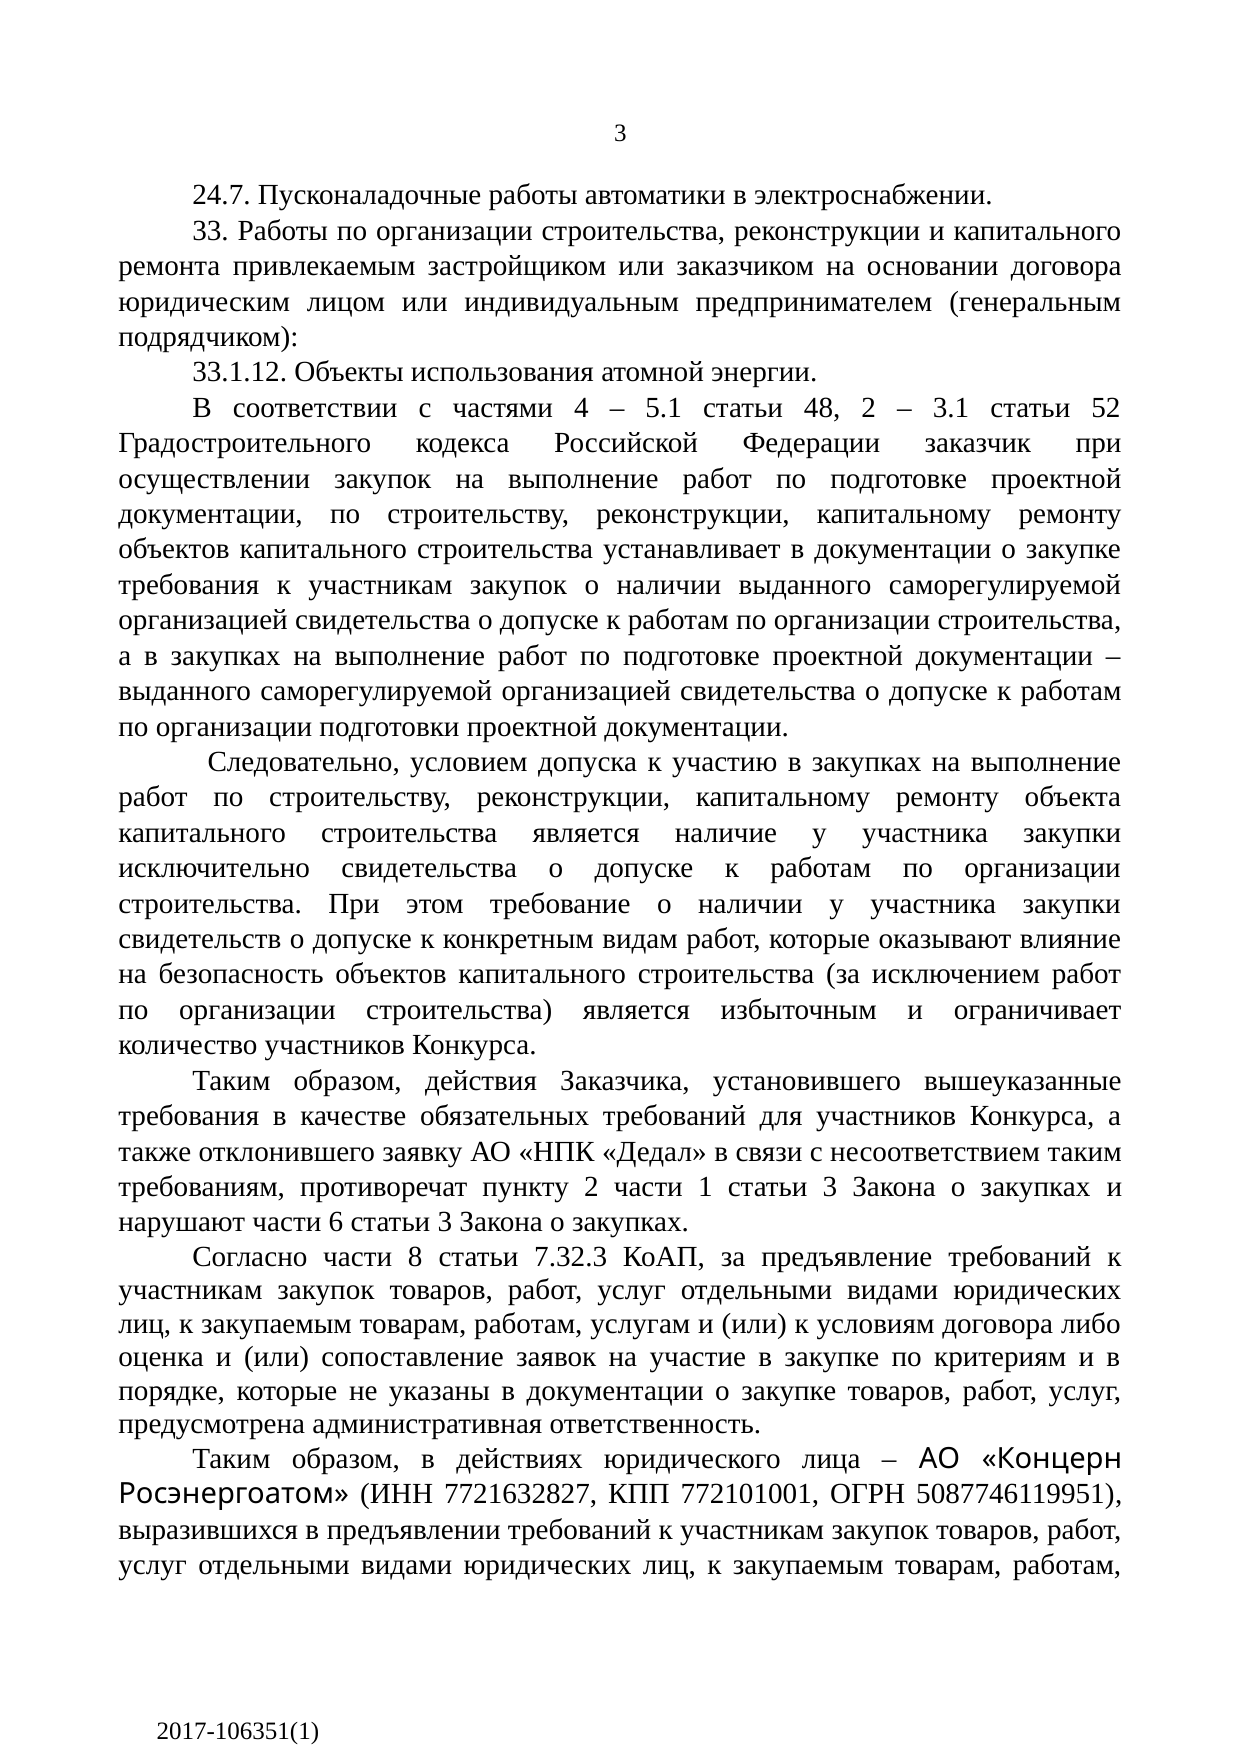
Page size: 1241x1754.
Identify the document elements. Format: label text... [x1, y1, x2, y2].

text В соответствии с частями 4 – 5.1 статьи 48, 2 – 3.1 статьи 52 Градостроительного кодекса Российской Федерации заказчик при осуществлении закупок на выполнение работ по подготовке проектной документации, по строительству, реконструкции, капитальному ремонту объектов капитального строительства устанавливает в документации о закупке требования к участникам закупок о наличии выданного саморегулируемой организацией свидетельства о допуске к работам по организации строительства, а в закупках на выполнение работ по подготовке проектной документации – выданного саморегулируемой организацией свидетельства о допуске к работам по организации подготовки проектной документации. [118, 389, 1122, 743]
text Согласно части 8 статьи 7.32.3 КоАП, за предъявление требований к участникам закупок товаров, работ, услуг отдельными видами юридических лиц, к закупаемым товарам, работам, услугам и (или) к условиям договора либо оценка и (или) сопоставление заявок на участие в закупке по критериям и в порядке, которые не указаны в документации о закупке товаров, работ, услуг, предусмотрена административная ответственность. [118, 1239, 1122, 1440]
text 33.1.12. Объекты использования атомной энергии. [118, 353, 1122, 389]
text Таким образом, действия Заказчика, установившего вышеуказанные требования в качестве обязательных требований для участников Конкурса, а также отклонившего заявку АО «НПК «Дедал» в связи с несоответствием таким требованиям, противоречат пункту 2 части 1 статьи 3 Закона о закупках и нарушают части 6 статьи 3 Закона о закупках. [118, 1062, 1122, 1239]
text 33. Работы по организации строительства, реконструкции и капитального ремонта привлекаемым застройщиком или заказчиком на основании договора юридическим лицом или индивидуальным предпринимателем (генеральным подрядчиком): [118, 212, 1122, 353]
text Таким образом, в действиях юридического лица – АО «Концерн Росэнергоатом» (ИНН 7721632827, КПП 772101001, ОГРН 5087746119951), выразившихся в предъявлении требований к участникам закупок товаров, работ, услуг отдельными видами юридических лиц, к закупаемым товарам, работам, [118, 1440, 1122, 1582]
text 24.7. Пусконаладочные работы автоматики в электроснабжении. [118, 176, 1122, 212]
text Следовательно, условием допуска к участию в закупках на выполнение работ по строительству, реконструкции, капитальному ремонту объекта капитального строительства является наличие у участника закупки исключительно свидетельства о допуске к работам по организации строительства. При этом требование о наличии у участника закупки свидетельств о допуске к конкретным видам работ, которые оказывают влияние на безопасность объектов капитального строительства (за исключением работ по организации строительства) является избыточным и ограничивает количество участников Конкурса. [118, 743, 1122, 1062]
